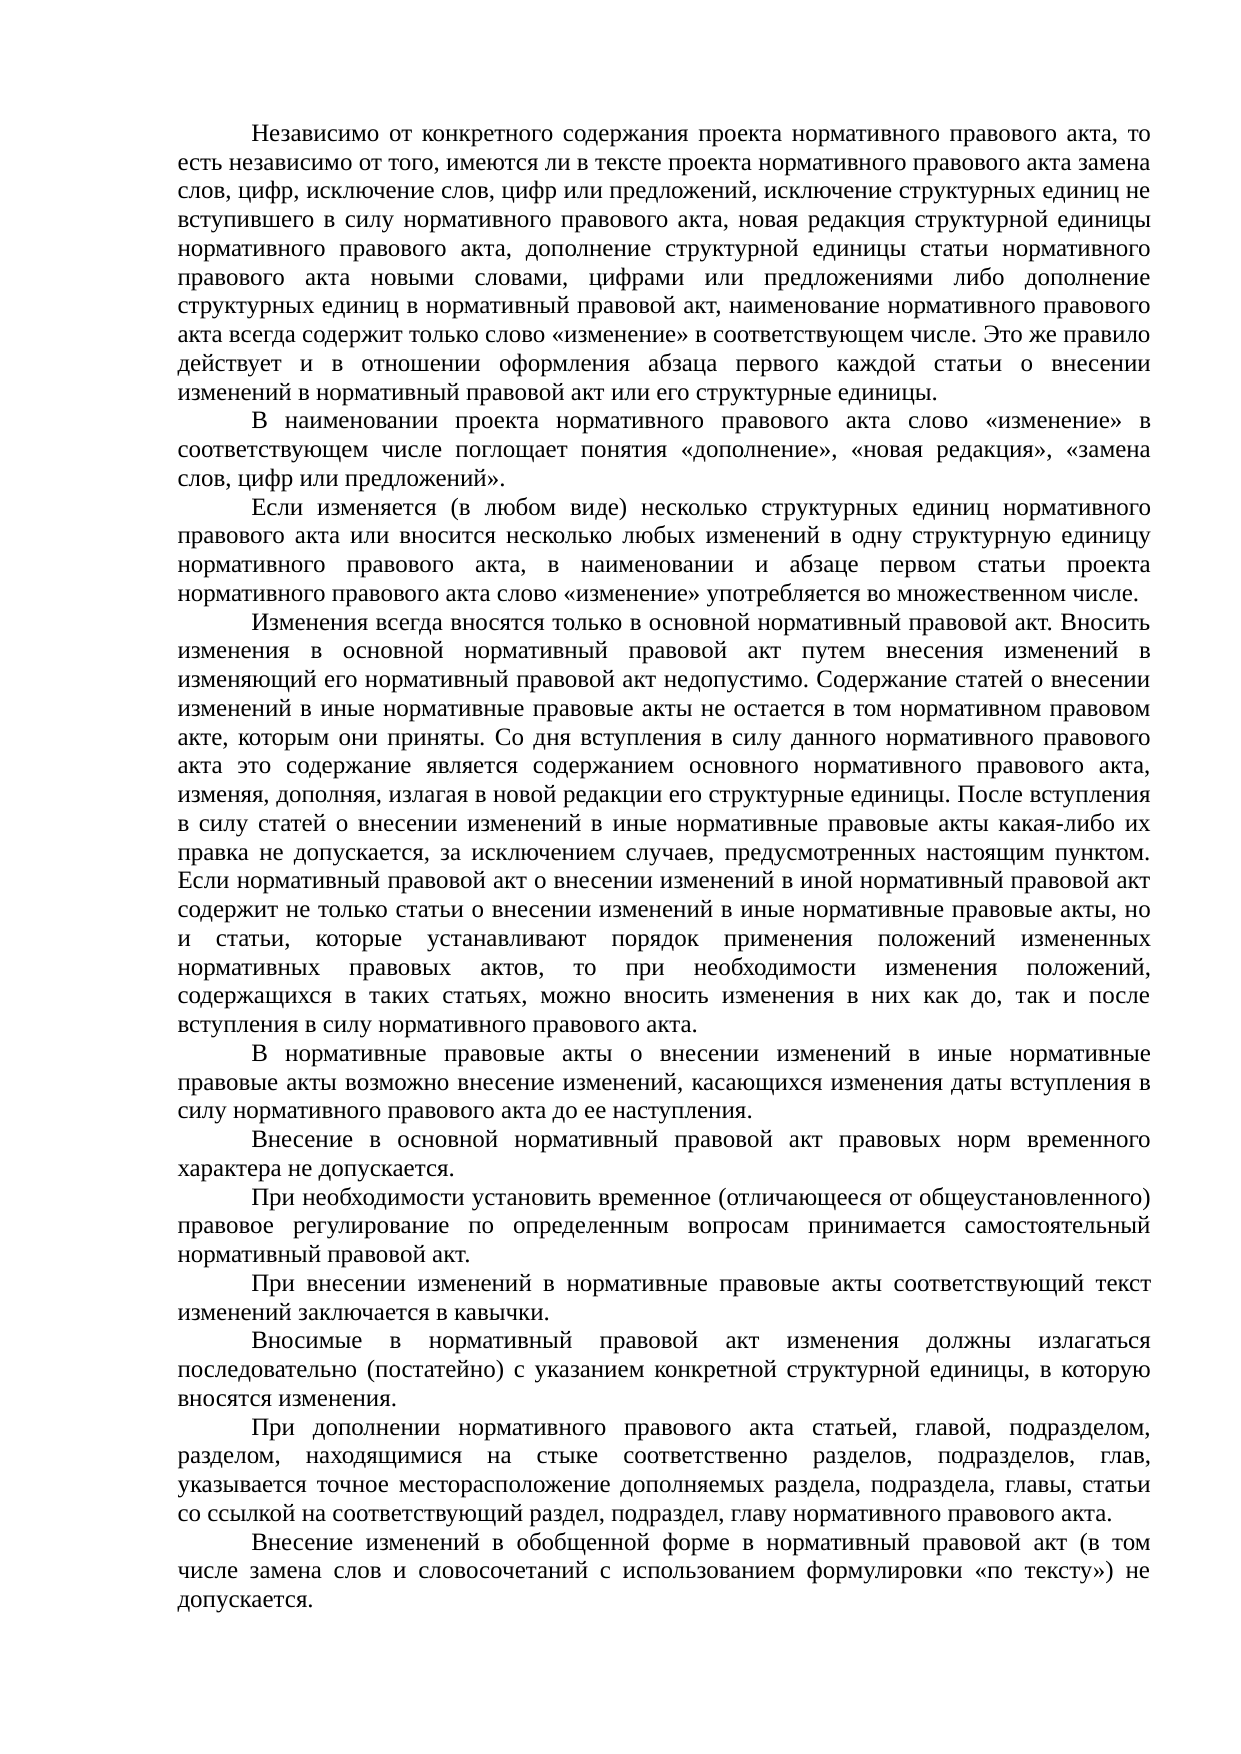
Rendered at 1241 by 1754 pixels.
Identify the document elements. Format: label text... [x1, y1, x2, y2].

text Внесение изменений в обобщенной форме в нормативный правовой акт (в том числе замена слов и словосочетаний с использованием формулировки «по тексту») не допускается. [177, 1527, 1152, 1613]
text В нормативные правовые акты о внесении изменений в иные нормативные правовые акты возможно внесение изменений, касающихся изменения даты вступления в силу нормативного правового акта до ее наступления. [177, 1038, 1152, 1124]
text Изменения всегда вносятся только в основной нормативный правовой акт. Вносить изменения в основной нормативный правовой акт путем внесения изменений в изменяющий его нормативный правовой акт недопустимо. Содержание статей о внесении изменений в иные нормативные правовые акты не остается в том нормативном правовом акте, которым они приняты. Со дня вступления в силу данного нормативного правового акта это содержание является содержанием основного нормативного правового акта, изменяя, дополняя, излагая в новой редакции его структурные единицы. После вступления в силу статей о внесении изменений в иные нормативные правовые акты какая-либо их правка не допускается, за исключением случаев, предусмотренных настоящим пунктом. Если нормативный правовой акт о внесении изменений в иной нормативный правовой акт содержит не только статьи о внесении изменений в иные нормативные правовые акты, но и статьи, которые устанавливают порядок применения положений измененных нормативных правовых актов, то при необходимости изменения положений, содержащихся в таких статьях, можно вносить изменения в них как до, так и после вступления в силу нормативного правового акта. [177, 607, 1152, 1038]
text Вносимые в нормативный правовой акт изменения должны излагаться последовательно (постатейно) с указанием конкретной структурной единицы, в которую вносятся изменения. [177, 1326, 1152, 1412]
text При внесении изменений в нормативные правовые акты соответствующий текст изменений заключается в кавычки. [177, 1268, 1152, 1326]
text Независимо от конкретного содержания проекта нормативного правового акта, то есть независимо от того, имеются ли в тексте проекта нормативного правового акта замена слов, цифр, исключение слов, цифр или предложений, исключение структурных единиц не вступившего в силу нормативного правового акта, новая редакция структурной единицы нормативного правового акта, дополнение структурной единицы статьи нормативного правового акта новыми словами, цифрами или предложениями либо дополнение структурных единиц в нормативный правовой акт, наименование нормативного правового акта всегда содержит только слово «изменение» в соответствующем числе. Это же правило действует и в отношении оформления абзаца первого каждой статьи о внесении изменений в нормативный правовой акт или его структурные единицы. [177, 118, 1152, 406]
text Внесение в основной нормативный правовой акт правовых норм временного характера не допускается. [177, 1124, 1152, 1182]
text При дополнении нормативного правового акта статьей, главой, подразделом, разделом, находящимися на стыке соответственно разделов, подразделов, глав, указывается точное месторасположение дополняемых раздела, подраздела, главы, статьи со ссылкой на соответствующий раздел, подраздел, главу нормативного правового акта. [177, 1412, 1152, 1527]
text В наименовании проекта нормативного правового акта слово «изменение» в соответствующем числе поглощает понятия «дополнение», «новая редакция», «замена слов, цифр или предложений». [177, 406, 1152, 492]
text При необходимости установить временное (отличающееся от общеустановленного) правовое регулирование по определенным вопросам принимается самостоятельный нормативный правовой акт. [177, 1182, 1152, 1268]
text Если изменяется (в любом виде) несколько структурных единиц нормативного правового акта или вносится несколько любых изменений в одну структурную единицу нормативного правового акта, в наименовании и абзаце первом статьи проекта нормативного правового акта слово «изменение» употребляется во множественном числе. [177, 492, 1152, 607]
